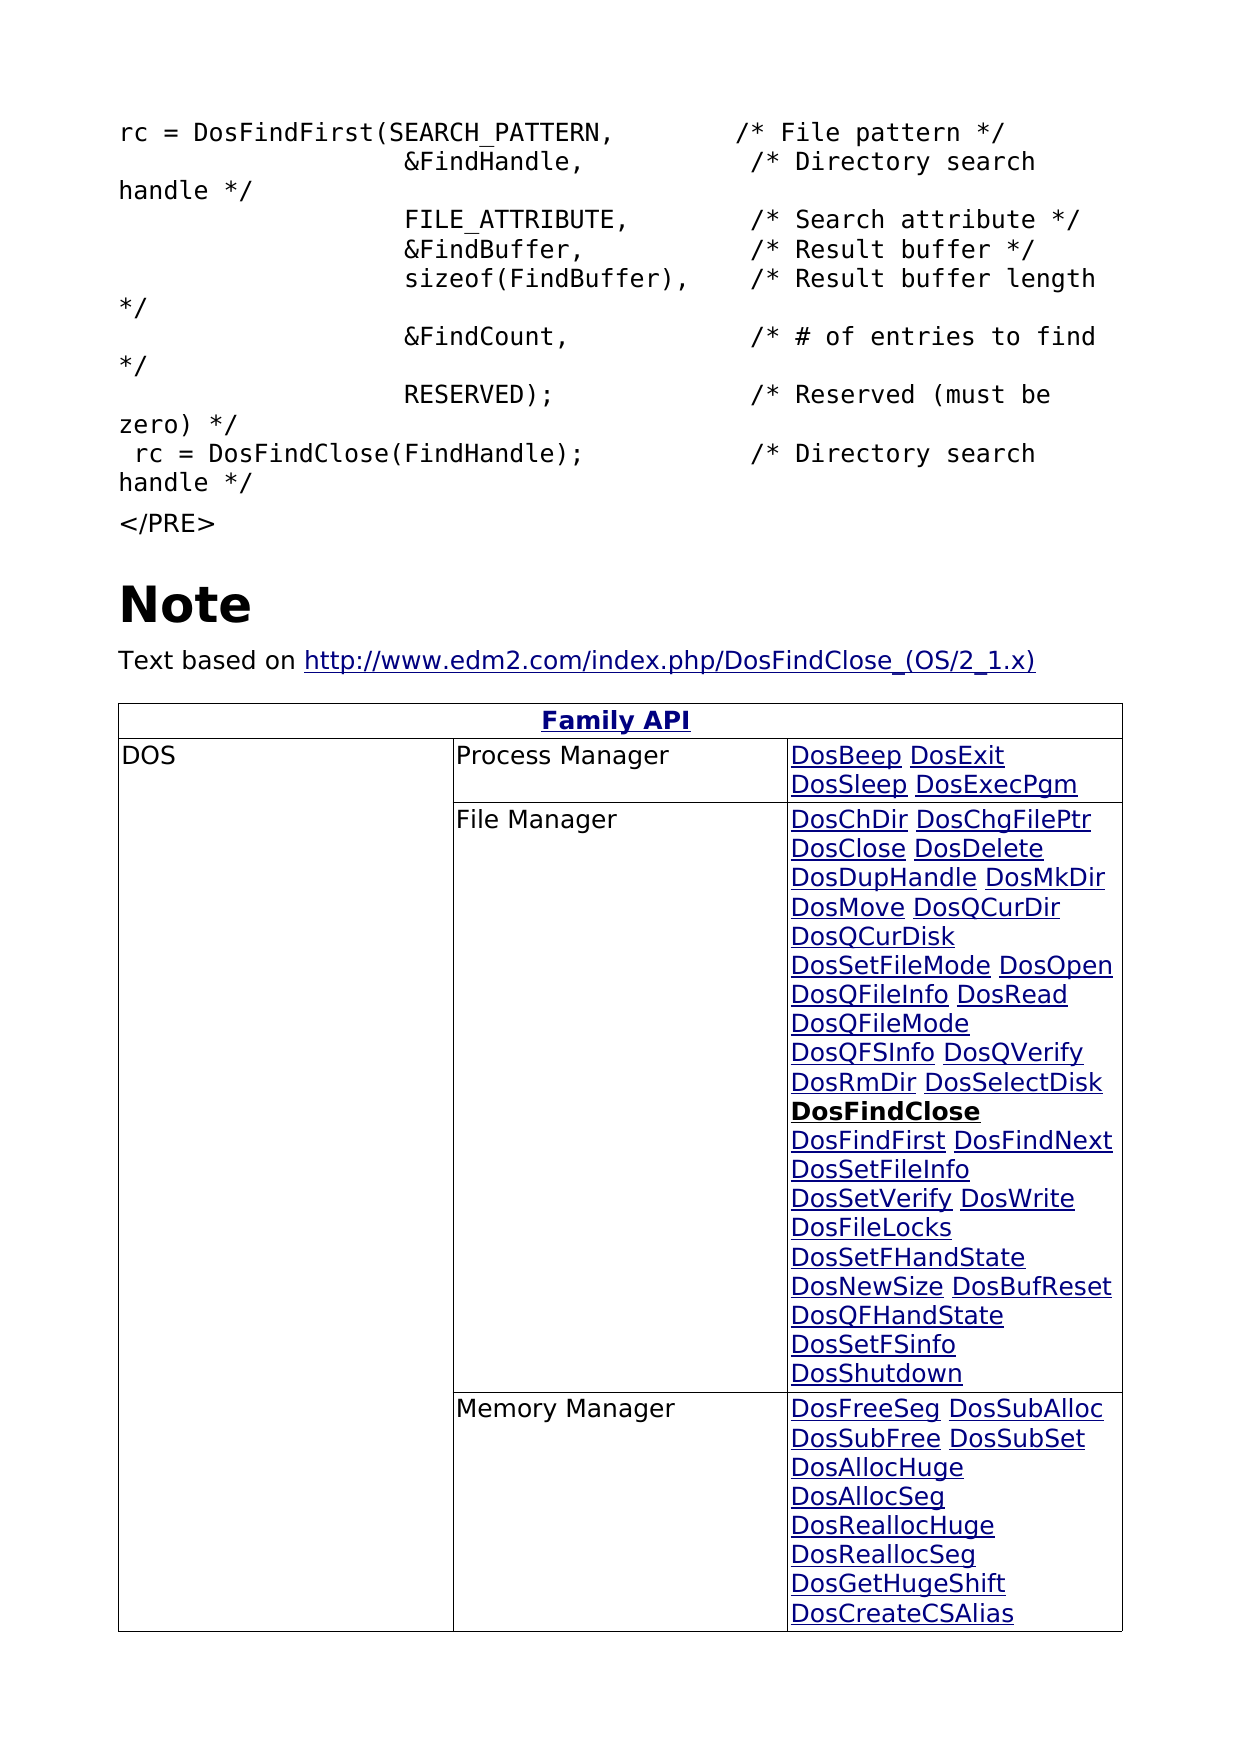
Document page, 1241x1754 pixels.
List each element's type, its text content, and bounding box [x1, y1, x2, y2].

table_cell Memory Manager [454, 1393, 787, 1631]
table_cell DOS [119, 739, 453, 1631]
text rc = DosFindFirst(SEARCH_PATTERN, /* File pattern */ &FindHandle, /* Directory search handle */ FILE_ATTRIBUTE, /* Search attribute */ &FindBuffer, /* Result buffer */ sizeof(FindBuffer), /* Result buffer length */ &FindCount, /* # of entries to find */ RESERVED); /* Reserved (must be zero) */ rc = DosFindClose(FindHandle); /* Directory search handle */ [118, 118, 1122, 497]
table_cell DosChDir DosChgFilePtr DosClose DosDelete DosDupHandle DosMkDir DosMove DosQCurDir DosQCurDisk DosSetFileMode DosOpen DosQFileInfo DosRead DosQFileMode DosQFSInfo DosQVerify DosRmDir DosSelectDisk DosFindClose DosFindFirst DosFindNext DosSetFileInfo DosSetVerify DosWrite DosFileLocks DosSetFHandState DosNewSize DosBufReset DosQFHandState DosSetFSinfo DosShutdown [788, 803, 1122, 1392]
text </PRE> [118, 509, 1122, 538]
table_cell Process Manager [454, 739, 787, 802]
table_cell DosBeep DosExit DosSleep DosExecPgm [788, 739, 1122, 802]
table_header Family API [119, 704, 1122, 738]
table_cell File Manager [454, 803, 787, 1392]
table_cell DosFreeSeg DosSubAlloc DosSubFree DosSubSet DosAllocHuge DosAllocSeg DosReallocHuge DosReallocSeg DosGetHugeShift DosCreateCSAlias [788, 1393, 1122, 1631]
text Text based on http://www.edm2.com/index.php/DosFindClose_(OS/2_1.x) [118, 646, 1122, 676]
subtitle Note [118, 576, 1122, 634]
